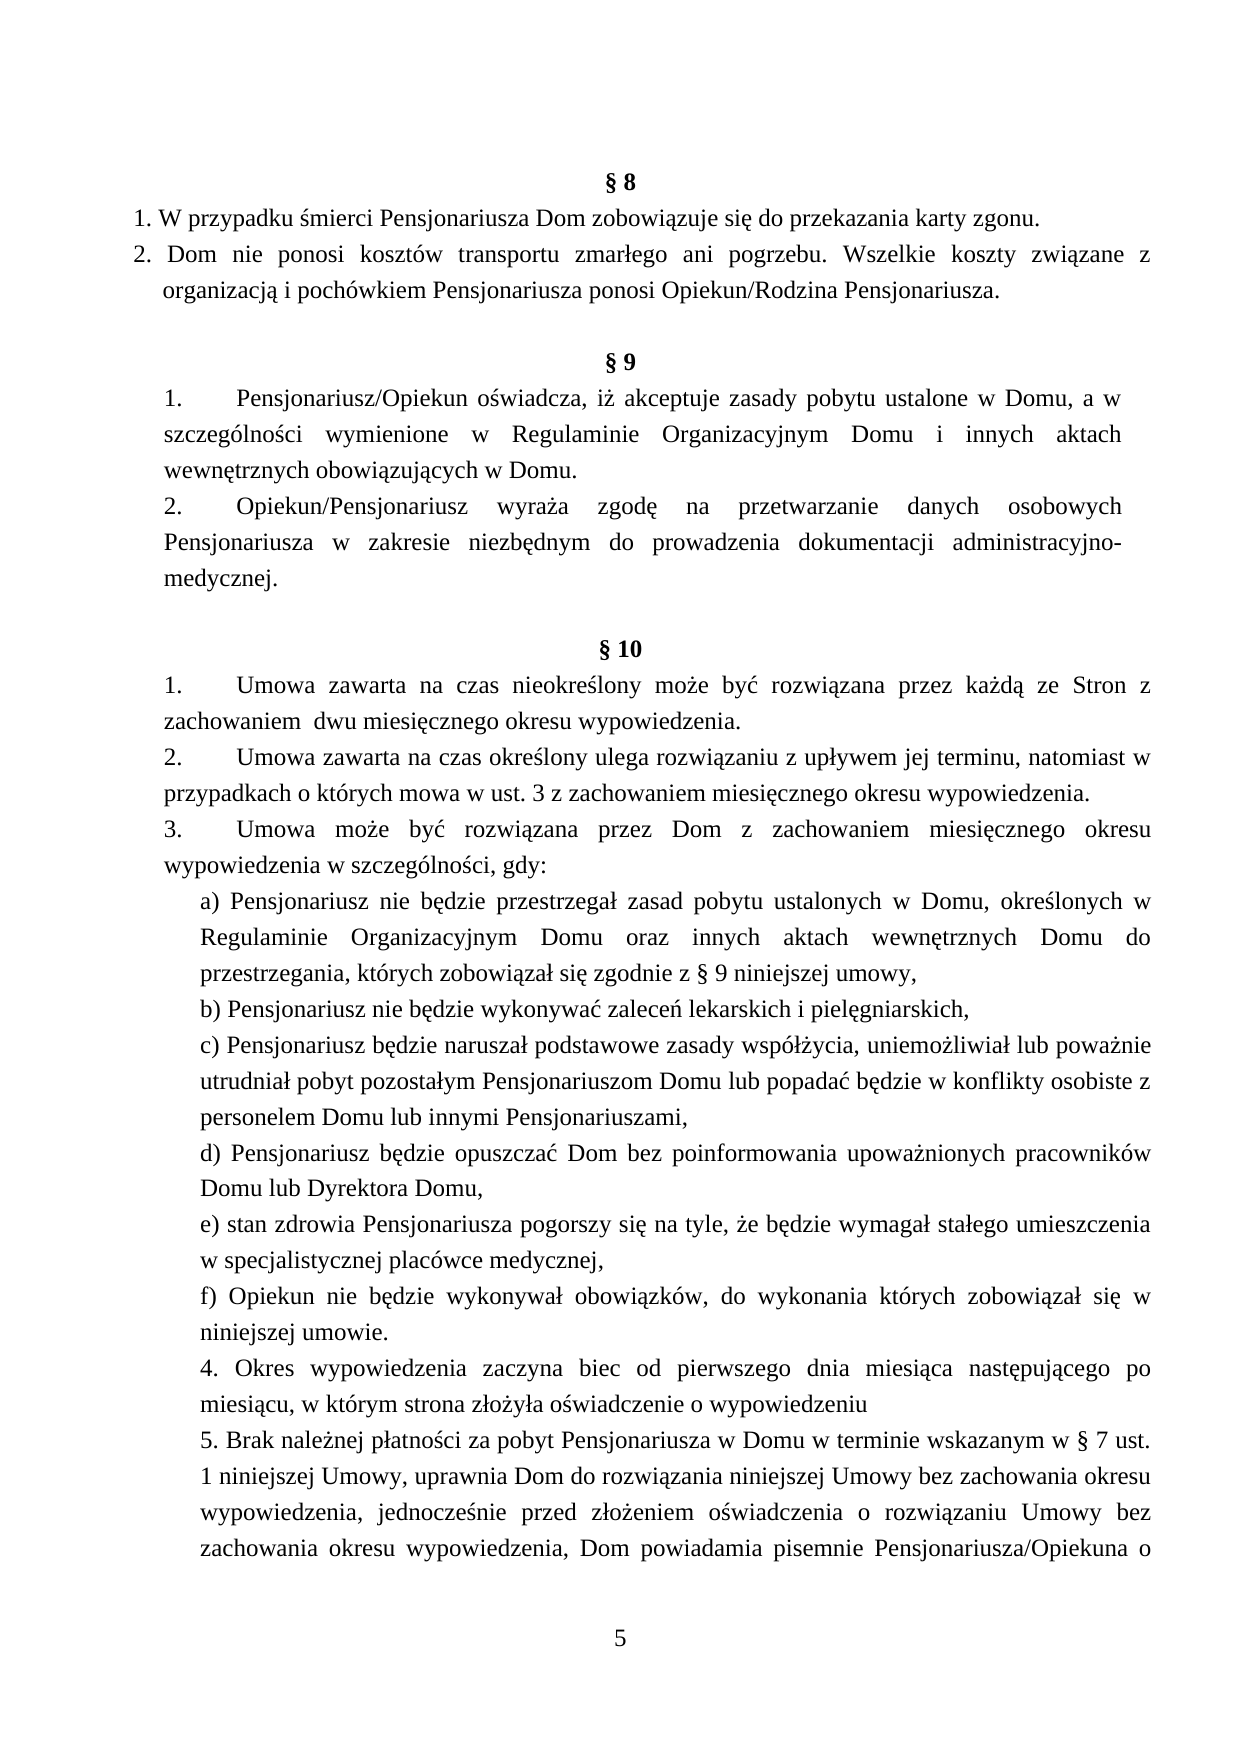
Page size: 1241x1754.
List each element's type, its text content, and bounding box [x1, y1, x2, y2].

list b) Pensjonariusz nie będzie wykonywać zaleceń lekarskich i pielęgniarskich, [200, 994, 1152, 1023]
list Umowa zawarta na czas określony ulega rozwiązaniu z upływem jej terminu, natomiast w przypadkach o których mowa w ust. 3 z zachowaniem miesięcznego okresu wypowiedzenia. [164, 742, 1152, 807]
text 2. Dom nie ponosi kosztów transportu zmarłego ani pogrzebu. Wszelkie koszty związane z organizacją i pochówkiem Pensjonariusza ponosi Opiekun/Rodzina Pensjonariusza. [133, 239, 1152, 304]
list Opiekun/Pensjonariusz wyraża zgodę na przetwarzanie danych osobowych Pensjonariusza w zakresie niezbędnym do prowadzenia dokumentacji administracyjno-medycznej. [164, 491, 1122, 591]
list c) Pensjonariusz będzie naruszał podstawowe zasady współżycia, uniemożliwiał lub poważnie utrudniał pobyt pozostałym Pensjonariuszom Domu lub popadać będzie w konflikty osobiste z personelem Domu lub innymi Pensjonariuszami, [200, 1030, 1152, 1130]
list d) Pensjonariusz będzie opuszczać Dom bez poinformowania upoważnionych pracowników Domu lub Dyrektora Domu, [200, 1138, 1152, 1202]
list f) Opiekun nie będzie wykonywał obowiązków, do wykonania których zobowiązał się w niniejszej umowie. [200, 1281, 1152, 1346]
text § 8 [89, 167, 1152, 196]
list 5. Brak należnej płatności za pobyt Pensjonariusza w Domu w terminie wskazanym w § 7 ust. 1 niniejszej Umowy, uprawnia Dom do rozwiązania niniejszej Umowy bez zachowania okresu wypowiedzenia, jednocześnie przed złożeniem oświadczenia o rozwiązaniu Umowy bez zachowania okresu wypowiedzenia, Dom powiadamia pisemnie Pensjonariusza/Opiekuna o [200, 1425, 1152, 1562]
list Umowa może być rozwiązana przez Dom z zachowaniem miesięcznego okresu wypowiedzenia w szczególności, gdy: [164, 814, 1152, 879]
list Umowa zawarta na czas nieokreślony może być rozwiązana przez każdą ze Stron z zachowaniem dwu miesięcznego okresu wypowiedzenia. [164, 670, 1152, 735]
list Pensjonariusz/Opiekun oświadcza, iż akceptuje zasady pobytu ustalone w Domu, a w szczególności wymienione w Regulaminie Organizacyjnym Domu i innych aktach wewnętrznych obowiązujących w Domu. [164, 383, 1122, 483]
text § 9 [89, 347, 1152, 376]
list e) stan zdrowia Pensjonariusza pogorszy się na tyle, że będzie wymagał stałego umieszczenia w specjalistycznej placówce medycznej, [200, 1209, 1152, 1274]
text § 10 [89, 634, 1152, 663]
list a) Pensjonariusz nie będzie przestrzegał zasad pobytu ustalonych w Domu, określonych w Regulaminie Organizacyjnym Domu oraz innych aktach wewnętrznych Domu do przestrzegania, których zobowiązał się zgodnie z § 9 niniejszej umowy, [200, 886, 1152, 987]
list 4. Okres wypowiedzenia zaczyna biec od pierwszego dnia miesiąca następującego po miesiącu, w którym strona złożyła oświadczenie o wypowiedzeniu [200, 1353, 1152, 1418]
text 1. W przypadku śmierci Pensjonariusza Dom zobowiązuje się do przekazania karty zgonu. [89, 203, 1152, 232]
